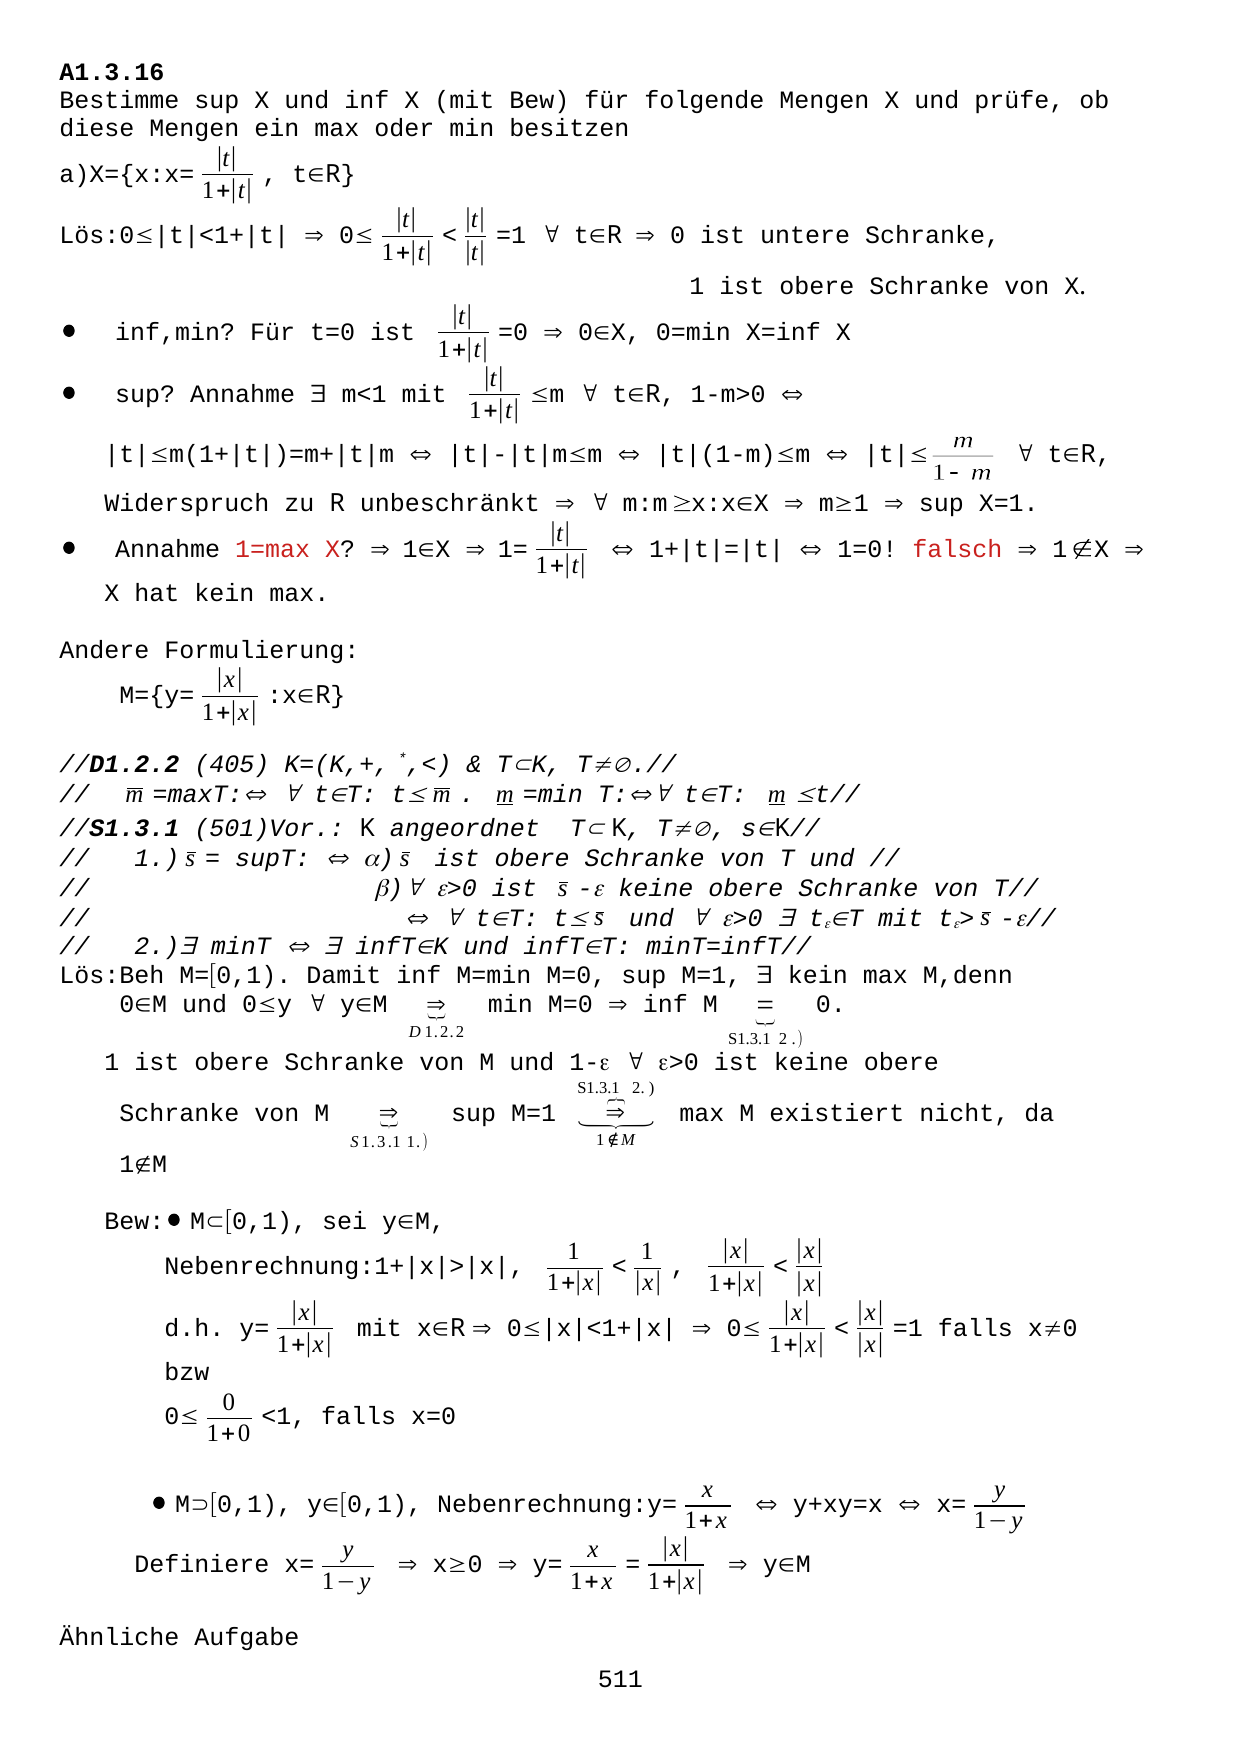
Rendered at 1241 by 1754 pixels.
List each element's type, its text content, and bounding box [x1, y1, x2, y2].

text M={y=:xR} [59, 666, 1181, 728]
text // 1.)= supT:  ) ist obere Schranke von T und // [59, 844, 1181, 874]
text 0M und 0y  yM min M=0  inf M0. [59, 990, 1181, 1050]
text Annahme 1=max X?  1X  1=  1+|t|=|t|  1=0! falsch  1X  [59, 519, 1181, 581]
text // 2.) minT   infTK und infTT: minT=infT// [59, 934, 1181, 962]
text Lös:Beh M=0,1). Damit inf M=min M=0, sup M=1,  kein max M,denn [59, 962, 1181, 990]
text // =maxT:  tT: t. =min T: tT: t// [59, 780, 1181, 810]
subtitle Nebenrechnung:1+|x|>|x|, <, < [59, 1236, 1181, 1298]
text A1.3.16 [59, 59, 1181, 87]
text //S1.3.1 (501)Vor.: K angeordnet T K, T, sK// [59, 810, 1181, 844]
text Bestimme sup X und inf X (mit Bew) für folgende Mengen X und prüfe, ob diese Mengen ein max oder min besitzen [59, 87, 1181, 144]
text Definiere x=  x0  y==  yM [59, 1534, 1181, 1596]
text Ähnliche Aufgabe [59, 1624, 1181, 1653]
text |t|m(1+|t|)=m+|t|m  |t|-|t|mm  |t|(1-m)m  |t|  tR, [59, 426, 1181, 485]
subtitle M0,1), y0,1), Nebenrechnung:y=  y+xy=x  x= [59, 1476, 1181, 1534]
subtitle bzw [59, 1360, 1181, 1388]
subtitle d.h. y= mit xR  0|x|<1+|x|  0<=1 falls x0 [59, 1298, 1181, 1360]
text 1 ist obere Schranke von M und 1-  >0 ist keine obere [59, 1050, 1181, 1078]
text sup? Annahme  m<1 mit m  tR, 1-m>0  [59, 364, 1181, 426]
text Widerspruch zu R unbeschränkt   m:mx:xX  m1  sup X=1. [59, 485, 1181, 519]
subtitle 0<1, falls x=0 [59, 1388, 1181, 1447]
text Schranke von M sup M=1 max M existiert nicht, da [59, 1078, 1181, 1151]
text //D1.2.2 (405) K=(K,+, *,<) & TK, T.// [59, 752, 1181, 780]
text inf,min? Für t=0 ist =0  0X, 0=min X=inf X [59, 302, 1181, 364]
text Lös:0|t|<1+|t|  0<=1  tR  0 ist untere Schranke, [59, 206, 1181, 268]
text //   tT: t und  >0  tT mit t>-// [59, 904, 1181, 934]
text X hat kein max. [59, 581, 1181, 609]
subtitle Bew:M0,1), sei yM, [59, 1208, 1181, 1236]
text // ) >0 ist - keine obere Schranke von T// [59, 874, 1181, 904]
text Andere Formulierung: [59, 638, 1181, 666]
text 1M [59, 1151, 1181, 1180]
text a)X={x:x=, tR} [59, 144, 1181, 206]
text 1 ist obere Schranke von X. [59, 268, 1181, 302]
